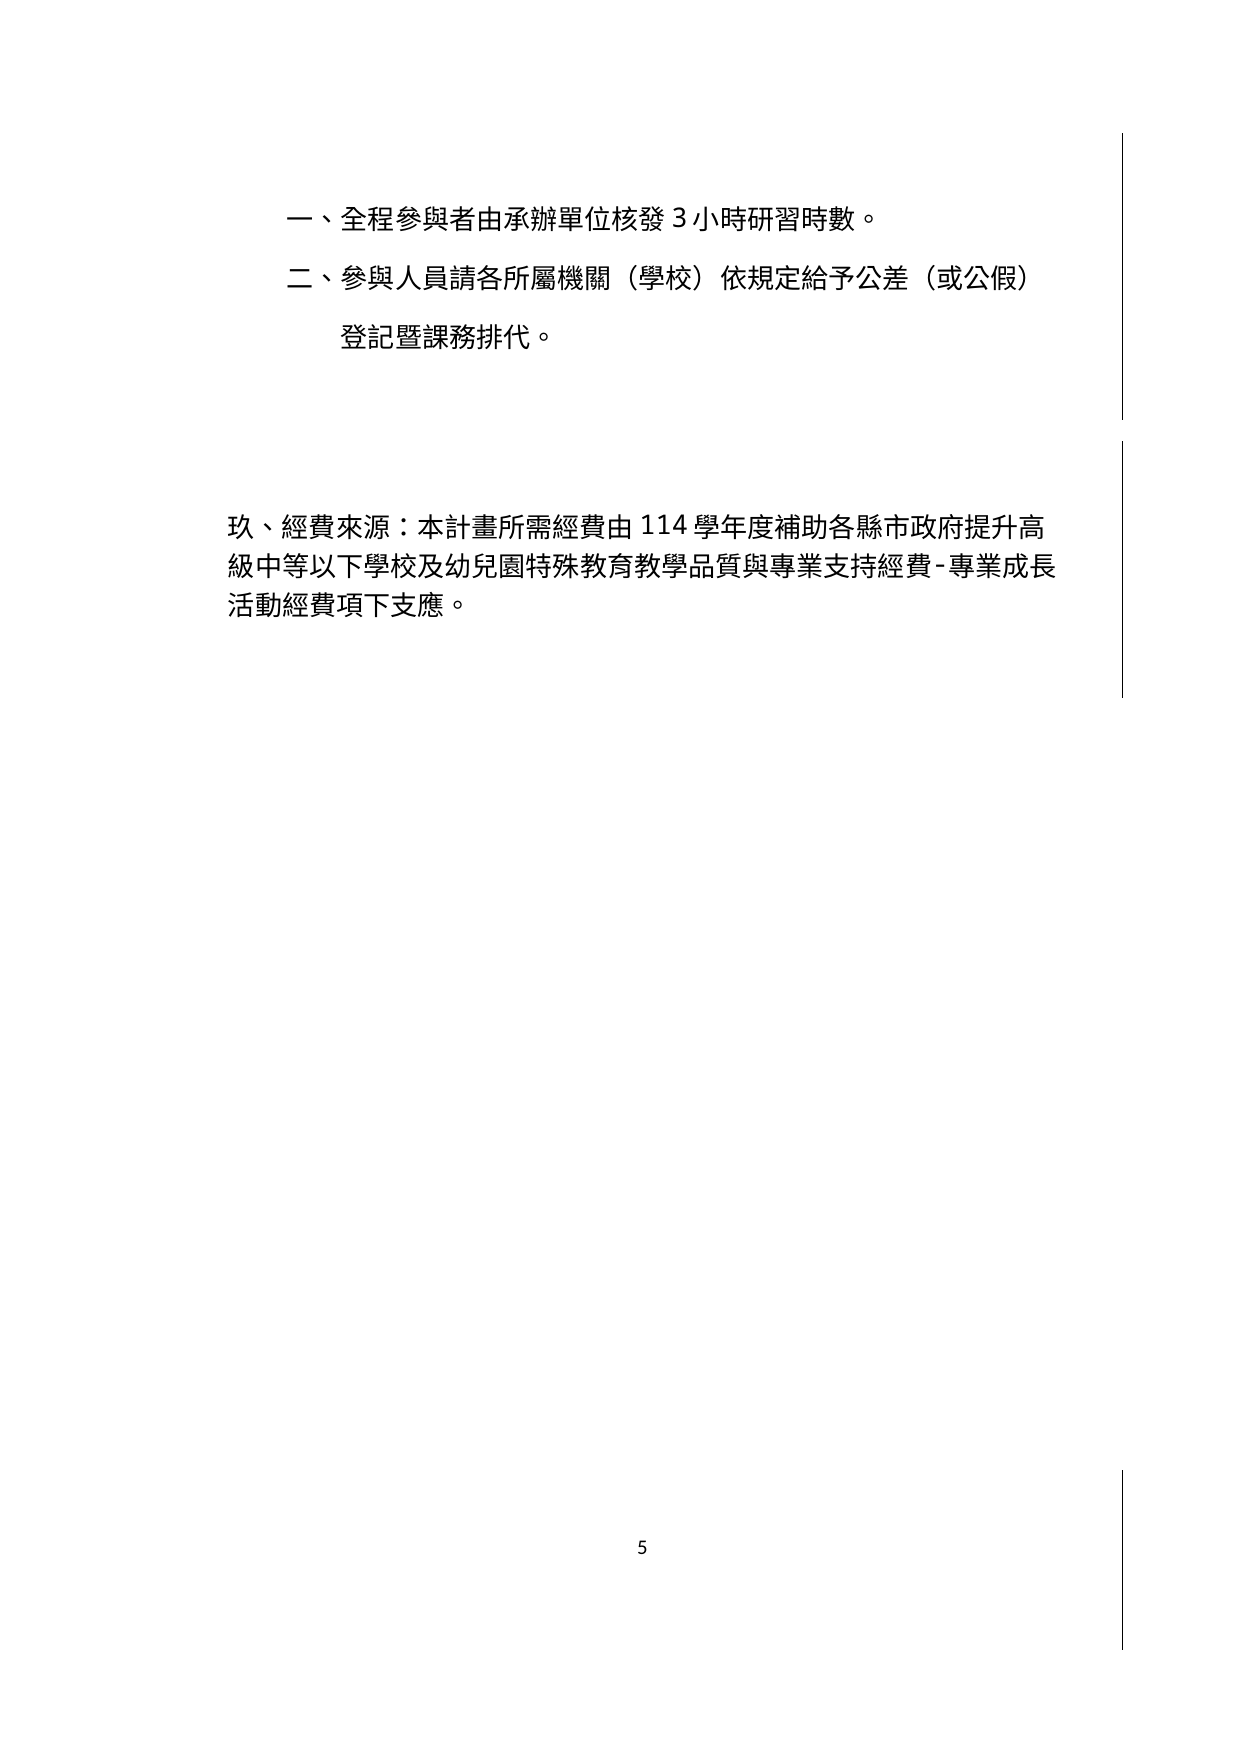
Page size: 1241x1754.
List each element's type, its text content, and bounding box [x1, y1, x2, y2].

text 二、參與人員請各所屬機關（學校）依規定給予公差（或公假）登記暨課務排代。 [222, 192, 1121, 420]
text 玖、經費來源：本計畫所需經費由114學年度補助各縣市政府提升高級中等以下學校及幼兒園特殊教育教學品質與專業支持經費-專業成長活動經費項下支應。 [163, 441, 1121, 697]
text 一、全程參與者由承辦單位核發3小時研習時數。 [222, 134, 1121, 192]
